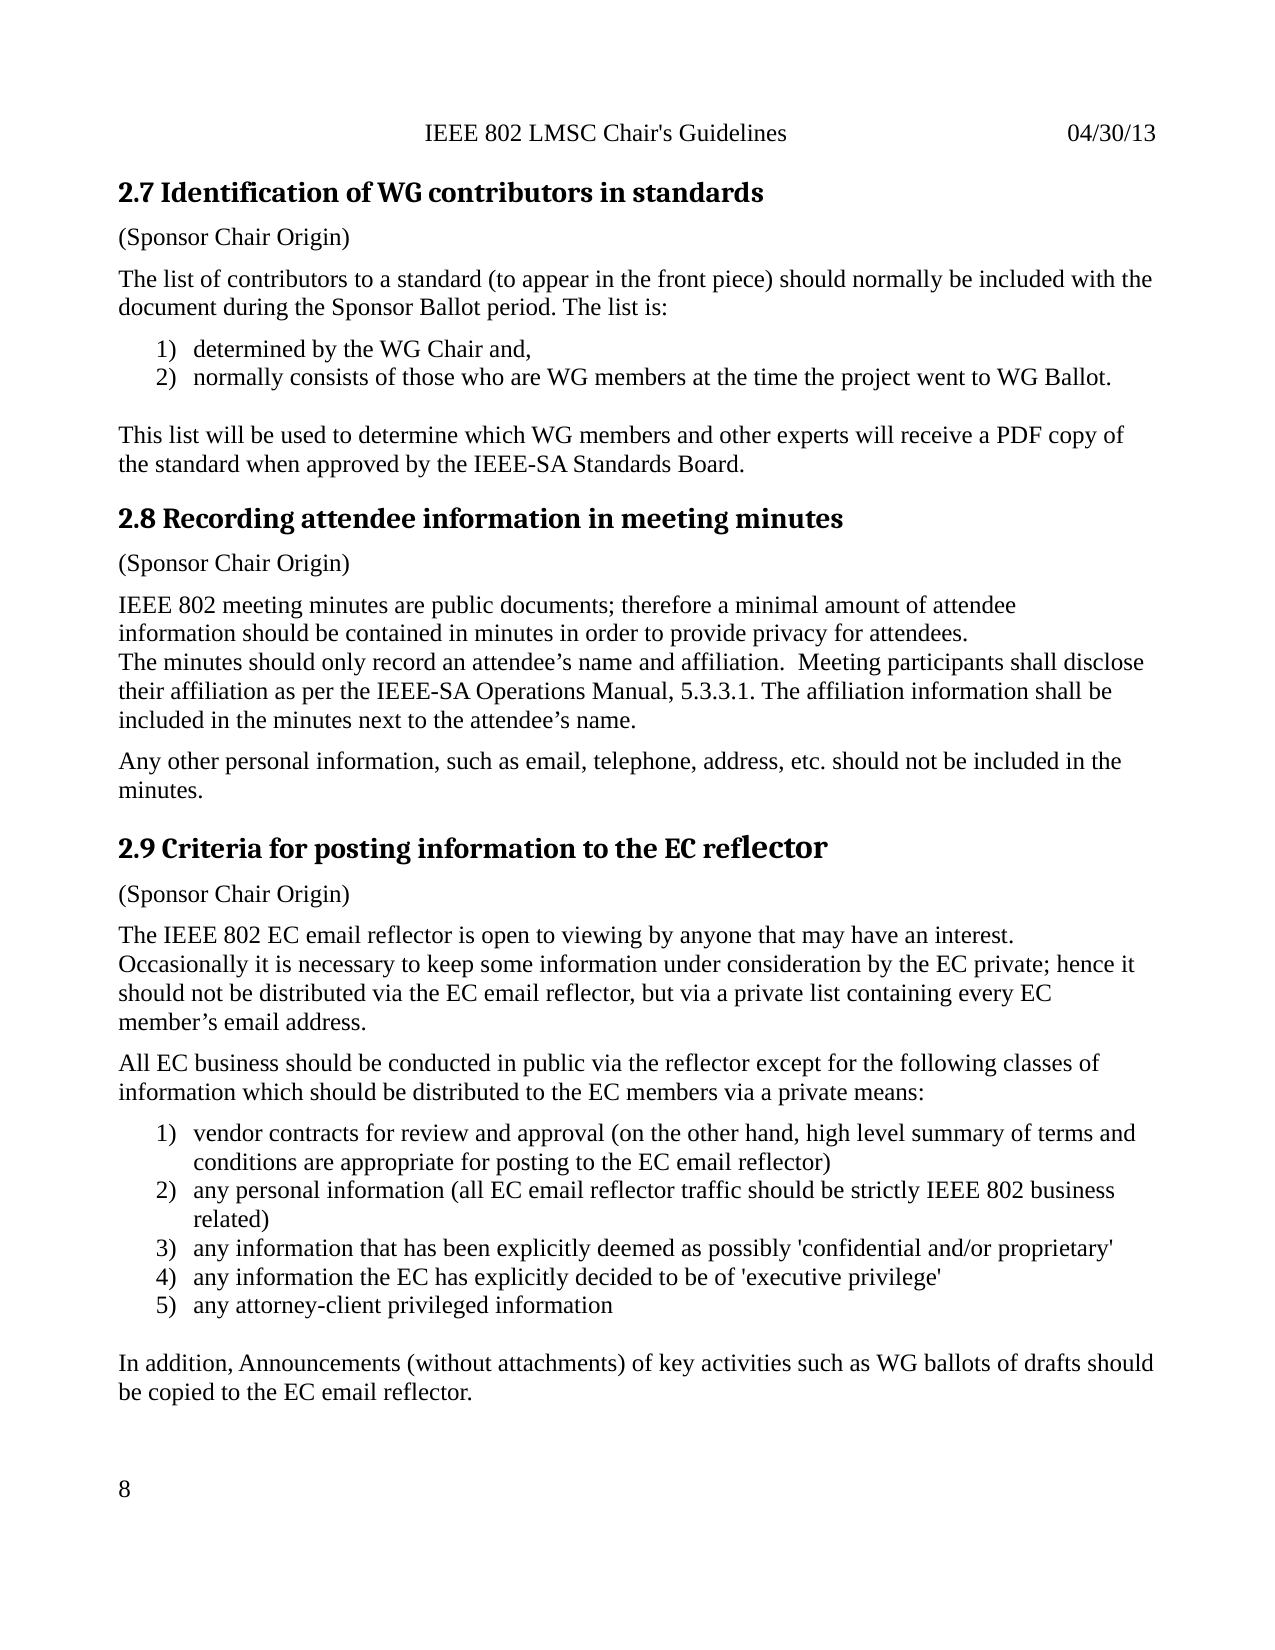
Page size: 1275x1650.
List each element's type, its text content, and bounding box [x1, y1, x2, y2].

subtitle Recording attendee information in meeting minutes [118, 502, 1157, 536]
list any information the EC has explicitly decided to be of 'executive privilege' [156, 1262, 1157, 1291]
subtitle Identification of WG contributors in standards [118, 176, 1157, 210]
text The IEEE 802 EC email reflector is open to viewing by anyone that may have an interest. Occasionally it is necessary to keep some information under consideration by the EC private; hence it should not be distributed via the EC email reflector, but via a private list containing every EC member’s email address. [118, 921, 1157, 1036]
subtitle Criteria for posting information to the EC reflector [118, 828, 1157, 867]
text (Sponsor Chair Origin) [118, 548, 1157, 577]
text IEEE 802 meeting minutes are public documents; therefore a minimal amount of attendee information should be contained in minutes in order to provide privacy for attendees. [118, 590, 1138, 647]
list any information that has been explicitly deemed as possibly 'confidential and/or proprietary' [156, 1233, 1157, 1262]
text (Sponsor Chair Origin) [118, 222, 1157, 251]
text The list of contributors to a standard (to appear in the front piece) should normally be included with the document during the Sponsor Ballot period. The list is: [118, 264, 1157, 321]
text This list will be used to determine which WG members and other experts will receive a PDF copy of the standard when approved by the IEEE-SA Standards Board. [118, 420, 1157, 477]
text In addition, Announcements (without attachments) of key activities such as WG ballots of drafts should be copied to the EC email reflector. [118, 1348, 1157, 1406]
text Any other personal information, such as email, telephone, address, etc. should not be included in the minutes. [118, 746, 1157, 803]
text All EC business should be conducted in public via the reflector except for the following classes of information which should be distributed to the EC members via a private means: [118, 1048, 1157, 1106]
text The minutes should only record an attendee’s name and affiliation. Meeting participants shall disclose their affiliation as per the IEEE-SA Operations Manual, 5.3.3.1. The affiliation information shall be included in the minutes next to the attendee’s name. [118, 647, 1157, 733]
list normally consists of those who are WG members at the time the project went to WG Ballot. [156, 362, 1157, 420]
list any attorney-client privileged information [156, 1291, 1157, 1348]
list vendor contracts for review and approval (on the other hand, high level summary of terms and conditions are appropriate for posting to the EC email reflector) [156, 1118, 1157, 1176]
list any personal information (all EC email reflector traffic should be strictly IEEE 802 business related) [156, 1176, 1157, 1233]
list determined by the WG Chair and, [156, 334, 1157, 362]
text (Sponsor Chair Origin) [118, 879, 1157, 908]
